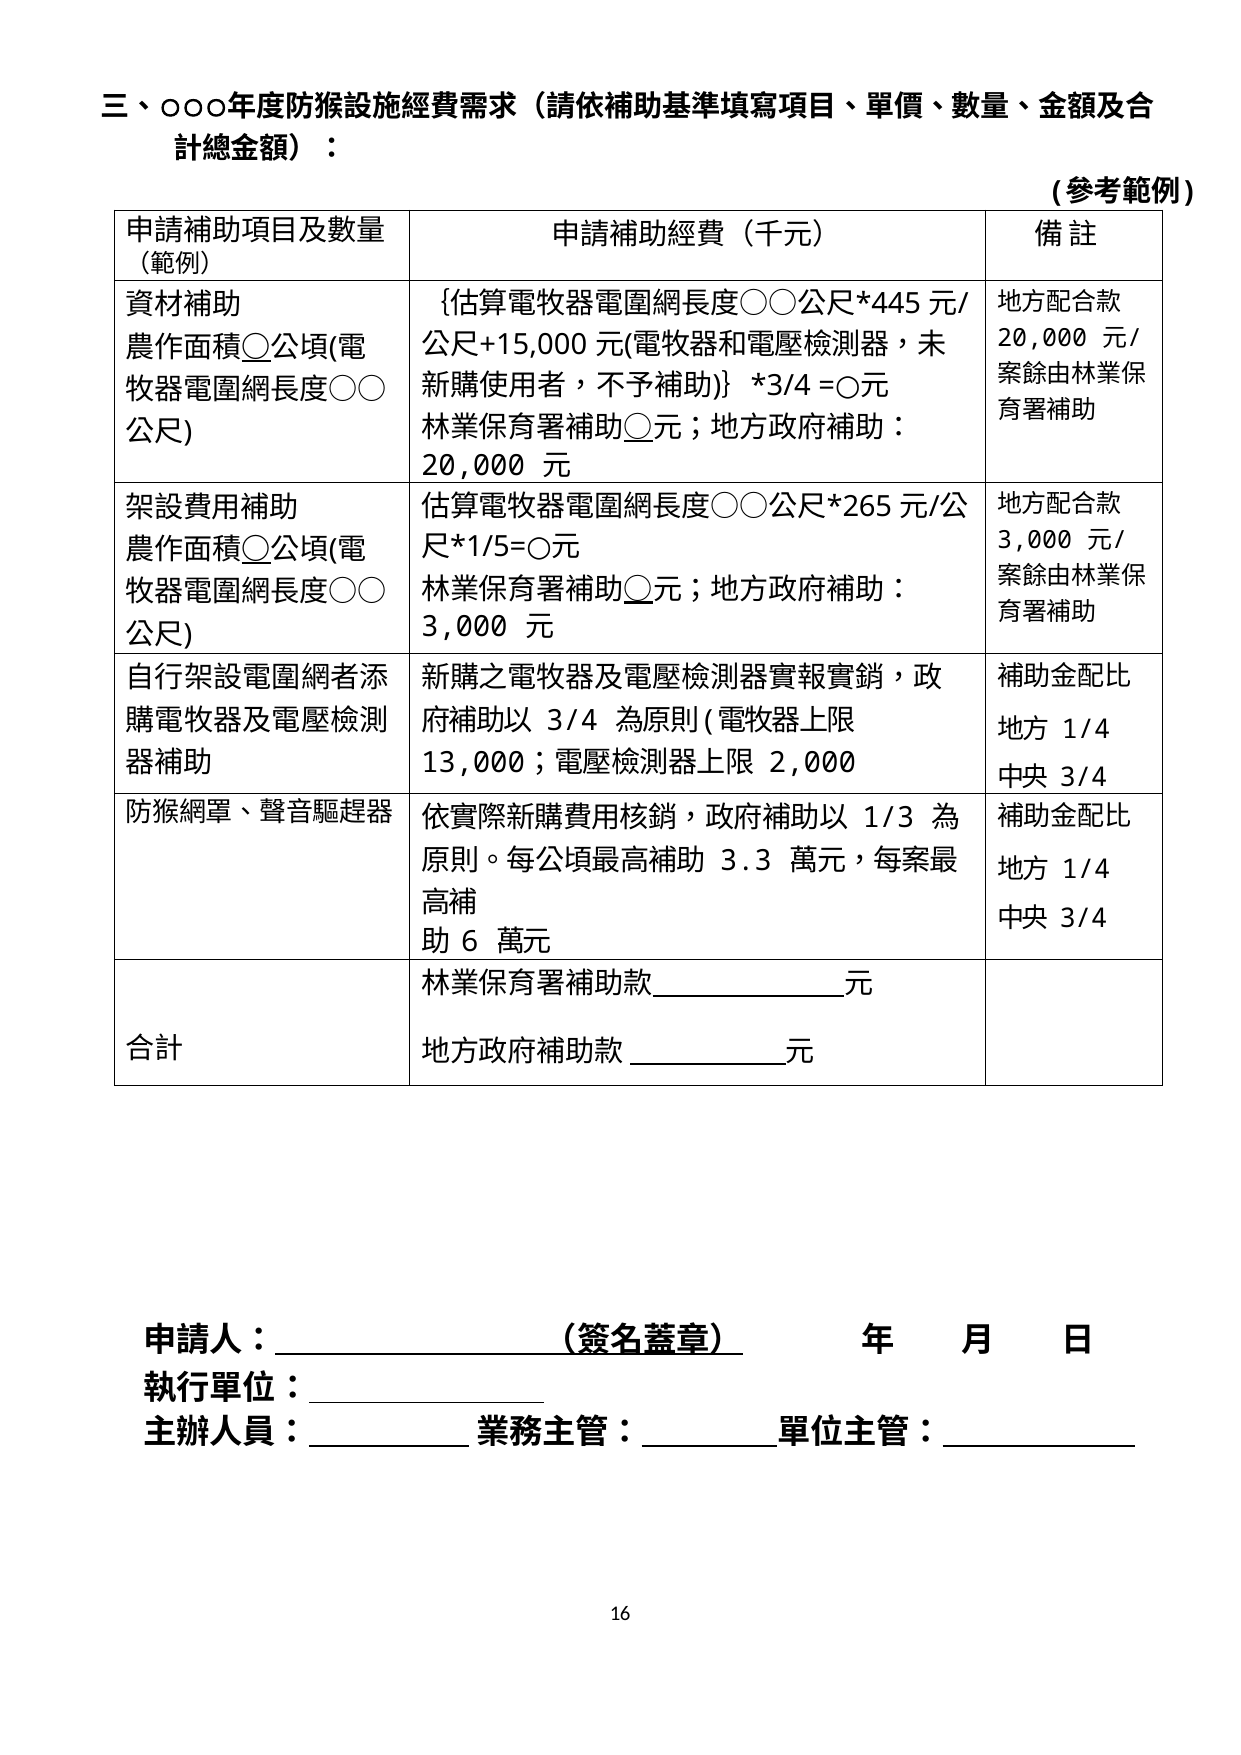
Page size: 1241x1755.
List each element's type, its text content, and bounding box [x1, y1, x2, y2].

table_header 申請補助經費（千元） [410, 211, 985, 280]
table_cell [986, 960, 1162, 1085]
table_cell 地方配合款 20,000 元/案餘由林業保育署補助 [986, 281, 1162, 482]
table_cell 補助金配比地方 1/4 中央 3/4 [986, 794, 1162, 959]
table_cell 新購之電牧器及電壓檢測器實報實銷，政府補助以 3/4 為原則(電牧器上限 13,000；電壓檢測器上限 2,000 [410, 654, 985, 793]
table_cell 依實際新購費用核銷，政府補助以 1/3 為原則。每公頃最高補助 3.3 萬元，每案最高補 助 6 萬元 [410, 794, 985, 959]
table_cell 合計 [115, 960, 409, 1085]
table_cell 自行架設電圍網者添購電牧器及電壓檢測器補助 [115, 654, 409, 793]
table_cell 林業保育署補助款 元 地方政府補助款 元 [410, 960, 985, 1085]
table_cell 資材補助 農作面積○公頃(電牧器電圍網長度○○公尺) [115, 281, 409, 482]
subtitle 申請人： （簽名蓋章） 年 月 日執行單位： [143, 1312, 1095, 1409]
table_cell 補助金配比地方 1/4 中央 3/4 [986, 654, 1162, 793]
table_header 備 註 [986, 211, 1162, 280]
table_cell 架設費用補助 農作面積○公頃(電牧器電圍網長度○○公尺) [115, 483, 409, 653]
table_cell ｛估算電牧器電圍網長度○○公尺*445 元/公尺+15,000 元(電牧器和電壓檢測器，未新購使用者，不予補助)｝*3/4 =○元 林業保育署補助○元；地方政府補助： 20,000 元 [410, 281, 985, 482]
text (參考範例) [25, 167, 1198, 209]
table_header 申請補助項目及數量 （範例） [115, 211, 409, 280]
table_cell 估算電牧器電圍網長度○○公尺*265 元/公尺*1/5=○元 林業保育署補助○元；地方政府補助： 3,000 元 [410, 483, 985, 653]
text 主辦人員： 業務主管： 單位主管： [143, 1409, 1216, 1452]
text 三、年度防猴設施經費需求（請依補助基準填寫項目、單價、數量、金額及合計總金額）： [100, 82, 1175, 167]
table_cell 地方配合款 3,000 元/案餘由林業保育署補助 [986, 483, 1162, 653]
table_cell 防猴網罩、聲音驅趕器 [115, 794, 409, 959]
